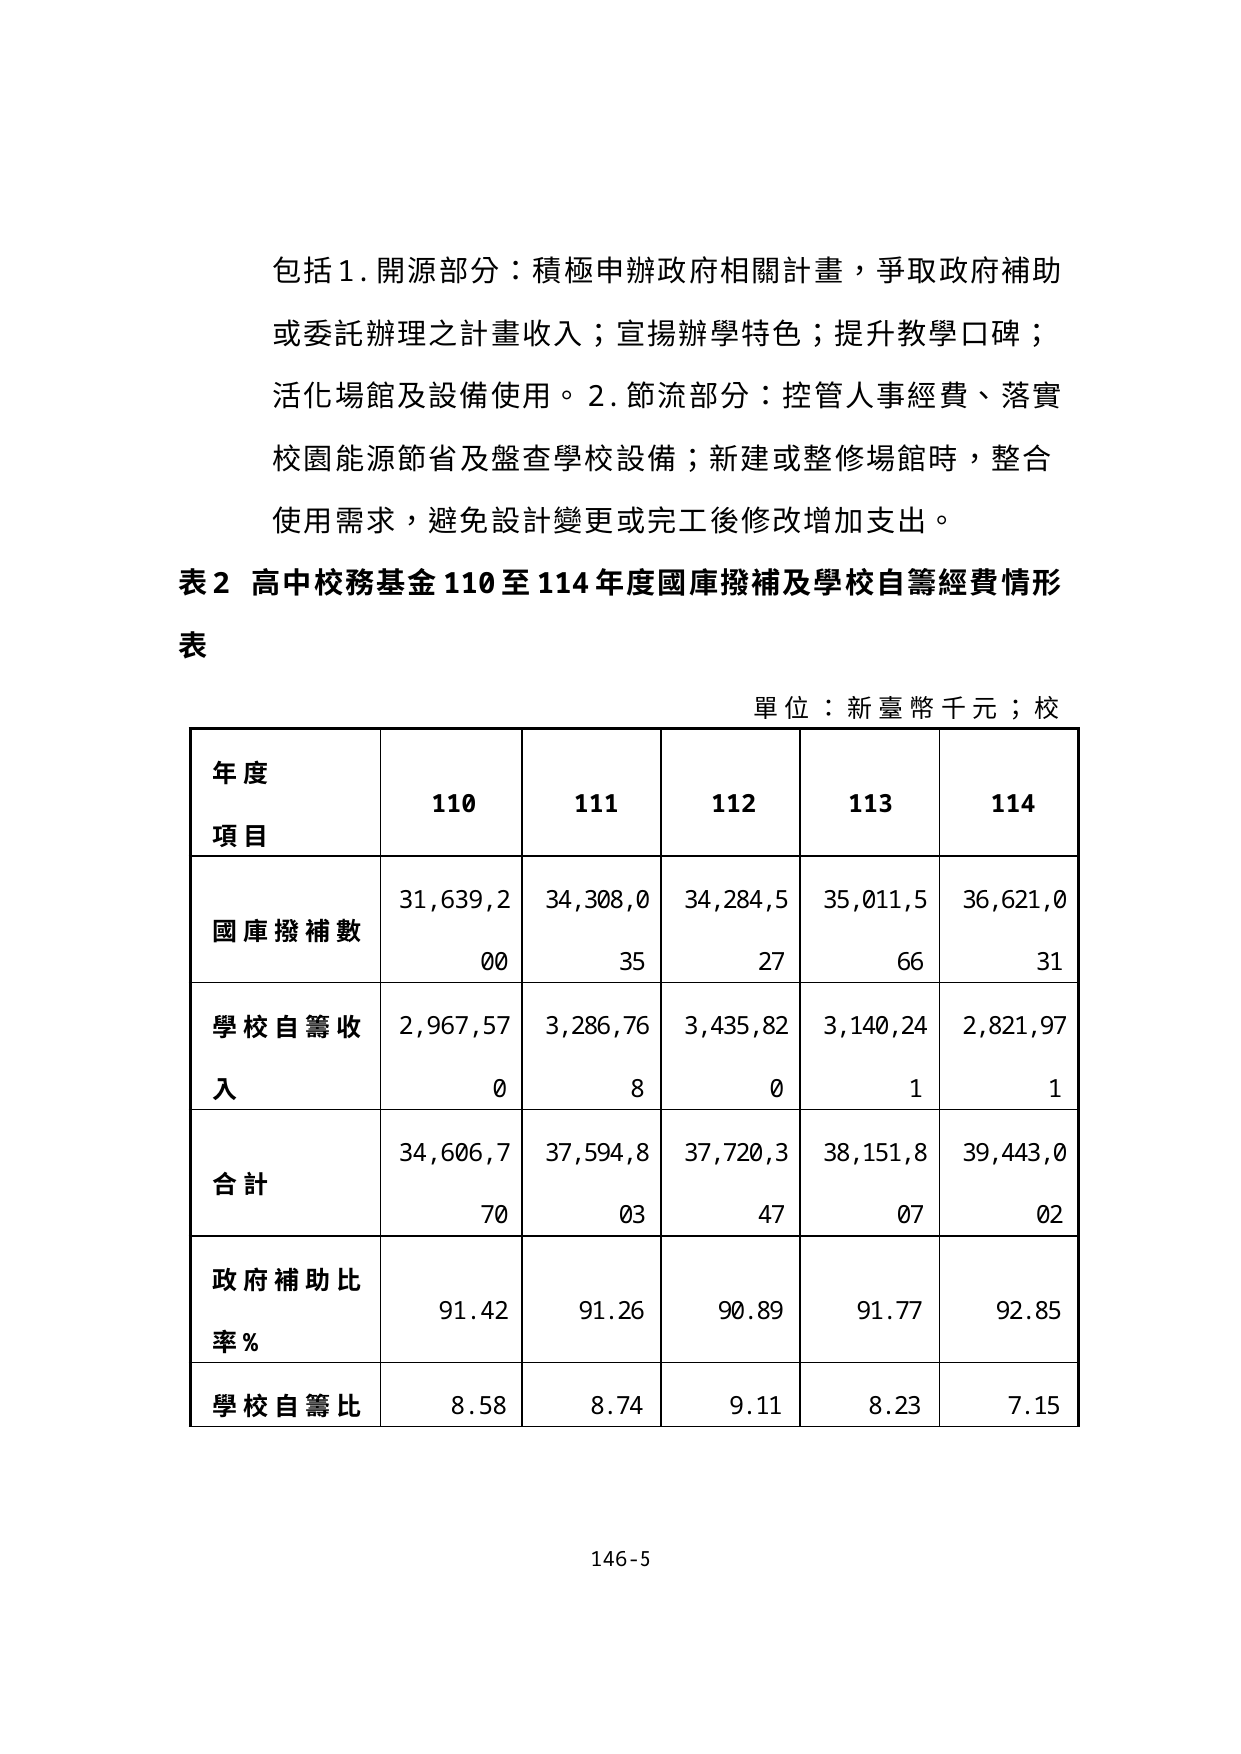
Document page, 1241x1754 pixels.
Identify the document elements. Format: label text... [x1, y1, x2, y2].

text 單位：新臺幣千元；校 [177, 665, 1063, 727]
table_header 年度 項目 [192, 730, 380, 855]
table_header 114 [940, 730, 1077, 855]
table_cell 8.23 [801, 1363, 939, 1426]
table_cell 2,967,570 [381, 983, 521, 1108]
table_cell 38,151,807 [801, 1110, 939, 1235]
table_header 113 [801, 730, 939, 855]
table_cell 39,443,002 [940, 1110, 1077, 1235]
text 表2 高中校務基金110至114年度國庫撥補及學校自籌經費情形表 [177, 540, 1063, 665]
table_cell 37,720,347 [662, 1110, 799, 1235]
table_cell 91.77 [801, 1237, 939, 1362]
table_header 111 [523, 730, 660, 855]
table_cell 學校自籌收入 [192, 983, 380, 1108]
table_cell 37,594,803 [523, 1110, 660, 1235]
text 包括1.開源部分：積極申辦政府相關計畫，爭取政府補助或委託辦理之計畫收入；宣揚辦學特色；提升教學口碑；活化場館及設備使用。2.節流部分：控管人事經費、落實校園能源節省及盤查學校設備；新建或整修場館時，整合使用需求，避免設計變更或完工後修改增加支出。 [266, 227, 1063, 540]
table_cell 合計 [192, 1110, 380, 1235]
table_cell 34,606,770 [381, 1110, 521, 1235]
table_cell 36,621,031 [940, 857, 1077, 982]
table_cell 學校自籌比 [192, 1363, 380, 1426]
table_cell 91.42 [381, 1237, 521, 1362]
table_header 112 [662, 730, 799, 855]
table_cell 9.11 [662, 1363, 799, 1426]
table_cell 35,011,566 [801, 857, 939, 982]
table_cell 90.89 [662, 1237, 799, 1362]
table_cell 92.85 [940, 1237, 1077, 1362]
table_cell 3,286,768 [523, 983, 660, 1108]
table_cell 政府補助比率% [192, 1237, 380, 1362]
table_cell 31,639,200 [381, 857, 521, 982]
table_cell 34,284,527 [662, 857, 799, 982]
table_cell 2,821,971 [940, 983, 1077, 1108]
table_cell 3,140,241 [801, 983, 939, 1108]
table_cell 3,435,820 [662, 983, 799, 1108]
table_cell 8.58 [381, 1363, 521, 1426]
table_cell 7.15 [940, 1363, 1077, 1426]
table_header 110 [381, 730, 521, 855]
table_cell 34,308,035 [523, 857, 660, 982]
table_cell 91.26 [523, 1237, 660, 1362]
table_cell 國庫撥補數 [192, 857, 380, 982]
table_cell 8.74 [523, 1363, 660, 1426]
